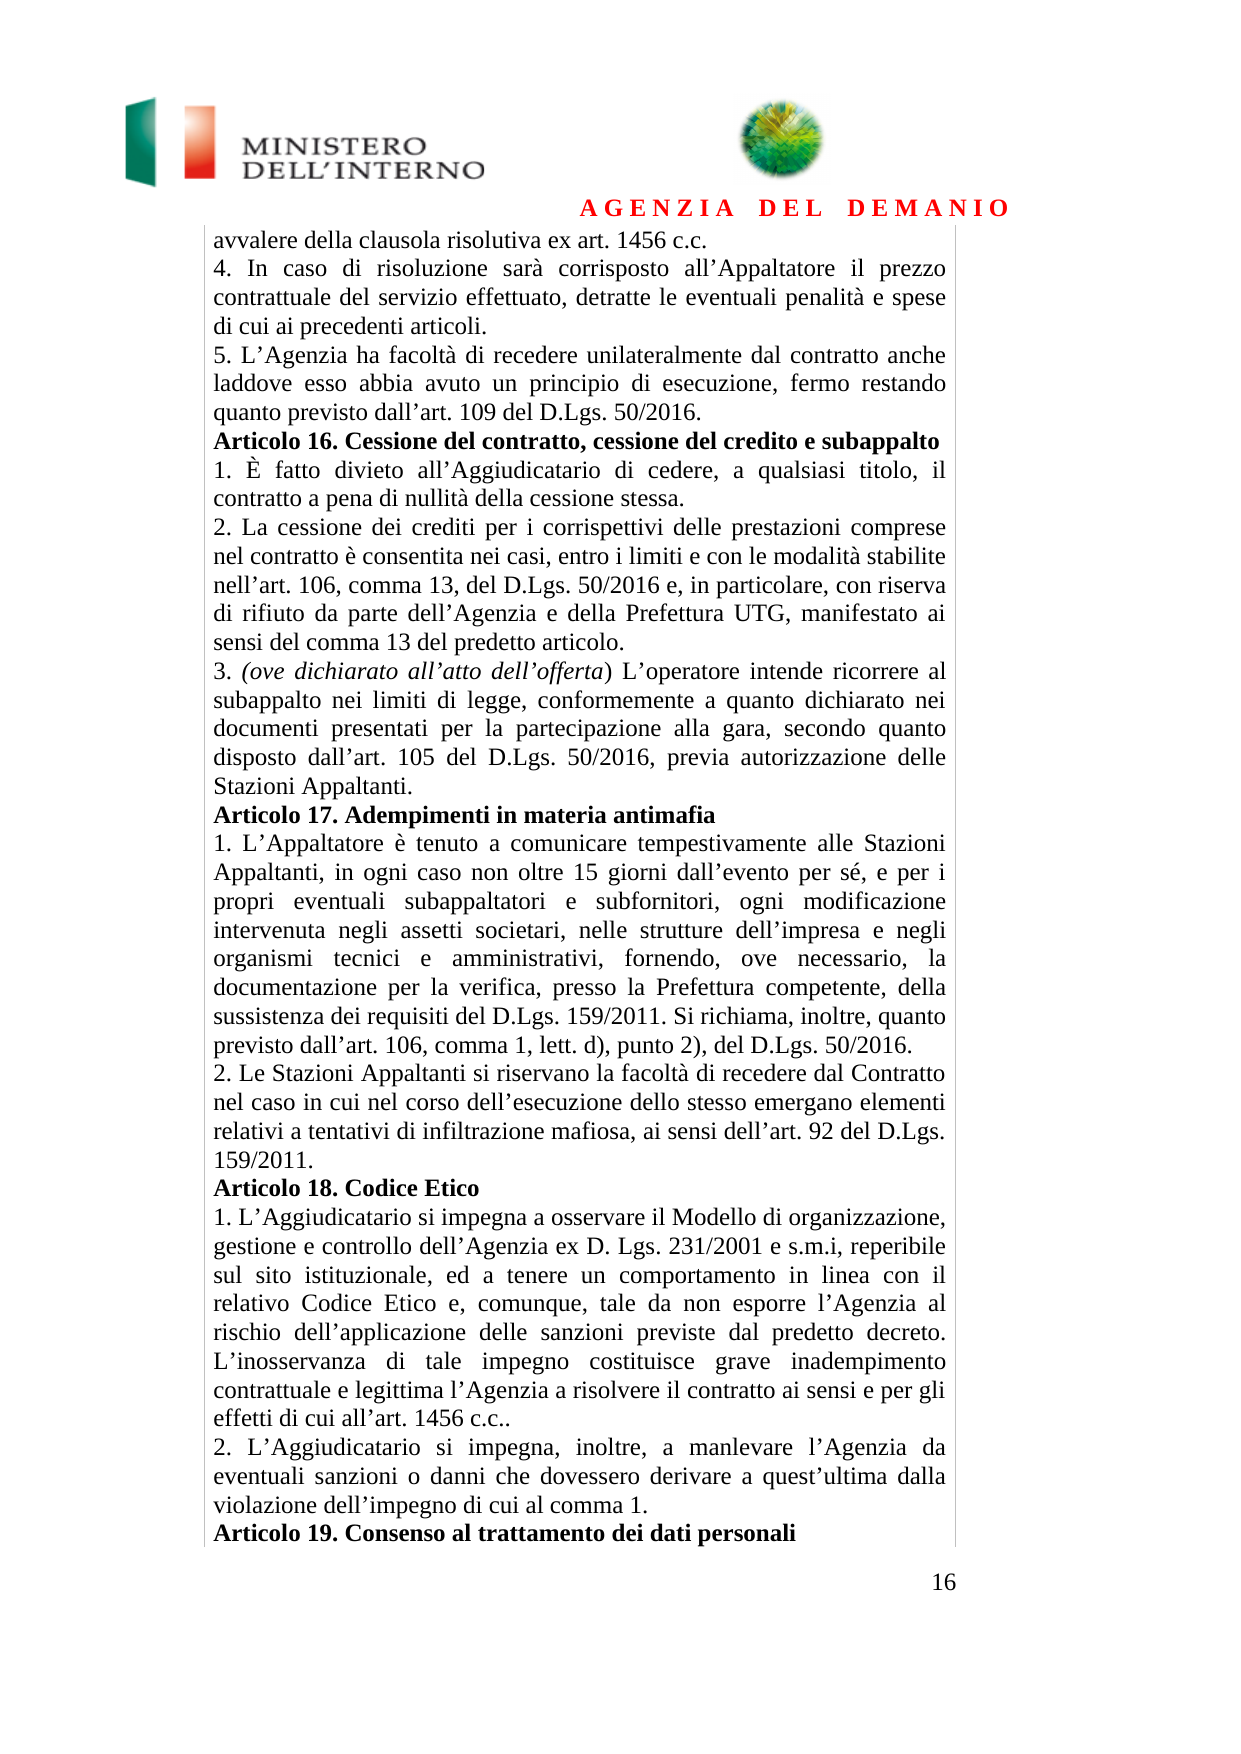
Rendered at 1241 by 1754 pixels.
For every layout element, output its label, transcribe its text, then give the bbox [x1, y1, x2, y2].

text 1. L’Appaltatore è tenuto a comunicare tempestivamente alle Stazioni Appaltanti, in ogni caso non oltre 15 giorni dall’evento per sé, e per i propri eventuali subappaltatori e subfornitori, ogni modificazione intervenuta negli assetti societari, nelle strutture dell’impresa e negli organismi tecnici e amministrativi, fornendo, ove necessario, la documentazione per la verifica, presso la Prefettura competente, della sussistenza dei requisiti del D.Lgs. 159/2011. Si richiama, inoltre, quanto previsto dall’art. 106, comma 1, lett. d), punto 2), del D.Lgs. 50/2016. [205, 828, 955, 1058]
text Articolo 19. Consenso al trattamento dei dati personali [205, 1518, 955, 1547]
text 2. L’Aggiudicatario si impegna, inoltre, a manlevare l’Agenzia da eventuali sanzioni o danni che dovessero derivare a quest’ultima dalla violazione dell’impegno di cui al comma 1. [205, 1432, 955, 1518]
text Articolo 18. Codice Etico [205, 1173, 955, 1202]
text avvalere della clausola risolutiva ex art. 1456 c.c. [205, 225, 955, 253]
text 4. In caso di risoluzione sarà corrisposto all’Appaltatore il prezzo contrattuale del servizio effettuato, detratte le eventuali penalità e spese di cui ai precedenti articoli. [205, 253, 955, 340]
text Articolo 17. Adempimenti in materia antimafia [205, 800, 955, 828]
text 3. (ove dichiarato all’atto dell’offerta) L’operatore intende ricorrere al subappalto nei limiti di legge, conformemente a quanto dichiarato nei documenti presentati per la partecipazione alla gara, secondo quanto disposto dall’art. 105 del D.Lgs. 50/2016, previa autorizzazione delle Stazioni Appaltanti. [205, 656, 955, 800]
text Articolo 16. Cessione del contratto, cessione del credito e subappalto [205, 426, 955, 455]
text 1. È fatto divieto all’Aggiudicatario di cedere, a qualsiasi titolo, il contratto a pena di nullità della cessione stessa. [205, 455, 955, 512]
text 2. La cessione dei crediti per i corrispettivi delle prestazioni comprese nel contratto è consentita nei casi, entro i limiti e con le modalità stabilite nell’art. 106, comma 13, del D.Lgs. 50/2016 e, in particolare, con riserva di rifiuto da parte dell’Agenzia e della Prefettura UTG, manifestato ai sensi del comma 13 del predetto articolo. [205, 512, 955, 656]
text 2. Le Stazioni Appaltanti si riservano la facoltà di recedere dal Contratto nel caso in cui nel corso dell’esecuzione dello stesso emergano elementi relativi a tentativi di infiltrazione mafiosa, ai sensi dell’art. 92 del D.Lgs. 159/2011. [205, 1058, 955, 1173]
text 1. L’Aggiudicatario si impegna a osservare il Modello di organizzazione, gestione e controllo dell’Agenzia ex D. Lgs. 231/2001 e s.m.i, reperibile sul sito istituzionale, ed a tenere un comportamento in linea con il relativo Codice Etico e, comunque, tale da non esporre l’Agenzia al rischio dell’applicazione delle sanzioni previste dal predetto decreto. L’inosservanza di tale impegno costituisce grave inadempimento contrattuale e legittima l’Agenzia a risolvere il contratto ai sensi e per gli effetti di cui all’art. 1456 c.c.. [205, 1202, 955, 1432]
text 5. L’Agenzia ha facoltà di recedere unilateralmente dal contratto anche laddove esso abbia avuto un principio di esecuzione, fermo restando quanto previsto dall’art. 109 del D.Lgs. 50/2016. [205, 340, 955, 426]
